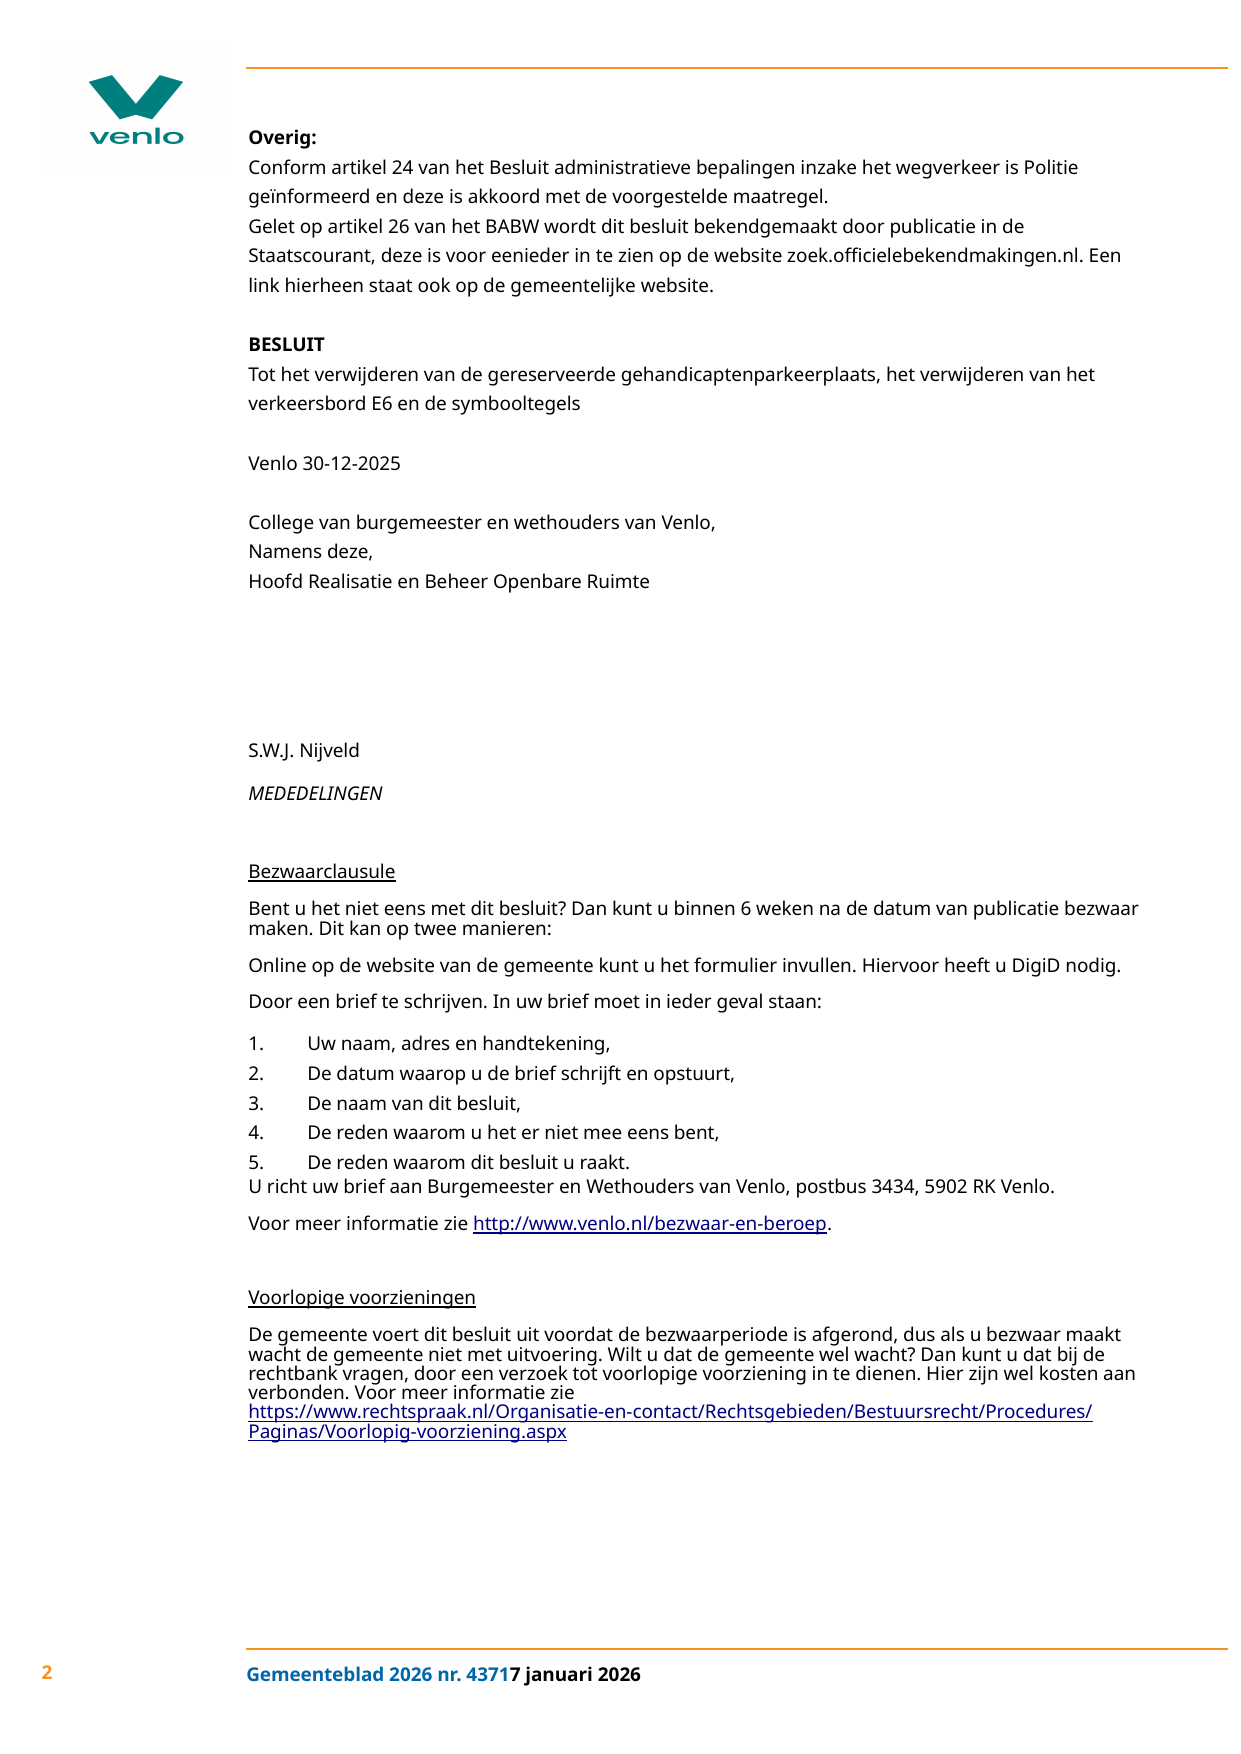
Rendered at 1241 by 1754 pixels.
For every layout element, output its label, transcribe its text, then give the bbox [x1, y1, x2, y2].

text S.W.J. Nijveld [248, 737, 1152, 763]
text Voorlopige voorzieningen [248, 1289, 1152, 1309]
text Tot het verwijderen van de gereserveerde gehandicaptenparkeerplaats, het verwijderen van het verkeersbord E6 en de symbooltegels [248, 361, 1152, 416]
text Bezwaarclausule [248, 863, 1152, 883]
picture [41, 47, 231, 172]
text MEDEDELINGEN [248, 780, 1152, 806]
text Namens deze, [248, 538, 1152, 564]
text De gemeente voert dit besluit uit voordat de bezwaarperiode is afgerond, dus als u bezwaar maakt wacht de gemeente niet met uitvoering. Wilt u dat de gemeente wel wacht? Dan kunt u dat bij de rechtbank vragen, door een verzoek tot voorlopige voorziening in te dienen. Hier zijn wel kosten aan verbonden. Voor meer informatie zie https://www.rechtspraak.nl/Organisatie-en-contact/Rechtsgebieden/Bestuursrecht/Procedures/Paginas/Voorlopig-voorziening.aspx [248, 1326, 1152, 1442]
text BESLUIT [248, 331, 1152, 357]
list Uw naam, adres en handtekening, [248, 1031, 1152, 1056]
text U richt uw brief aan Burgemeester en Wethouders van Venlo, postbus 3434, 5902 RK Venlo. [248, 1178, 1152, 1198]
text Door een brief te schrijven. In uw brief moet in ieder geval staan: [248, 993, 1152, 1013]
text Hoofd Realisatie en Beheer Openbare Ruimte [248, 568, 1152, 594]
list De reden waarom u het er niet mee eens bent, [248, 1119, 1152, 1145]
text Conform artikel 24 van het Besluit administratieve bepalingen inzake het wegverkeer is Politie geïnformeerd en deze is akkoord met de voorgestelde maatregel. [248, 154, 1152, 209]
list De naam van dit besluit, [248, 1090, 1152, 1115]
list De datum waarop u de brief schrijft en opstuurt, [248, 1060, 1152, 1086]
text College van burgemeester en wethouders van Venlo, [248, 509, 1152, 535]
text Venlo 30-12-2025 [248, 450, 1152, 476]
text Gelet op artikel 26 van het BABW wordt dit besluit bekendgemaakt door publicatie in de Staatscourant, deze is voor eenieder in te zien op de website zoek.officielebekendmakingen.nl. Een link hierheen staat ook op de gemeentelijke website. [248, 213, 1152, 298]
list De reden waarom dit besluit u raakt. [248, 1149, 1152, 1174]
text Bent u het niet eens met dit besluit? Dan kunt u binnen 6 weken na de datum van publicatie bezwaar maken. Dit kan op twee manieren: [248, 900, 1152, 939]
text Overig: [248, 124, 1152, 150]
text Online op de website van de gemeente kunt u het formulier invullen. Hiervoor heeft u DigiD nodig. [248, 957, 1152, 976]
text Voor meer informatie zie http://www.venlo.nl/bezwaar-en-beroep. [248, 1215, 1152, 1235]
